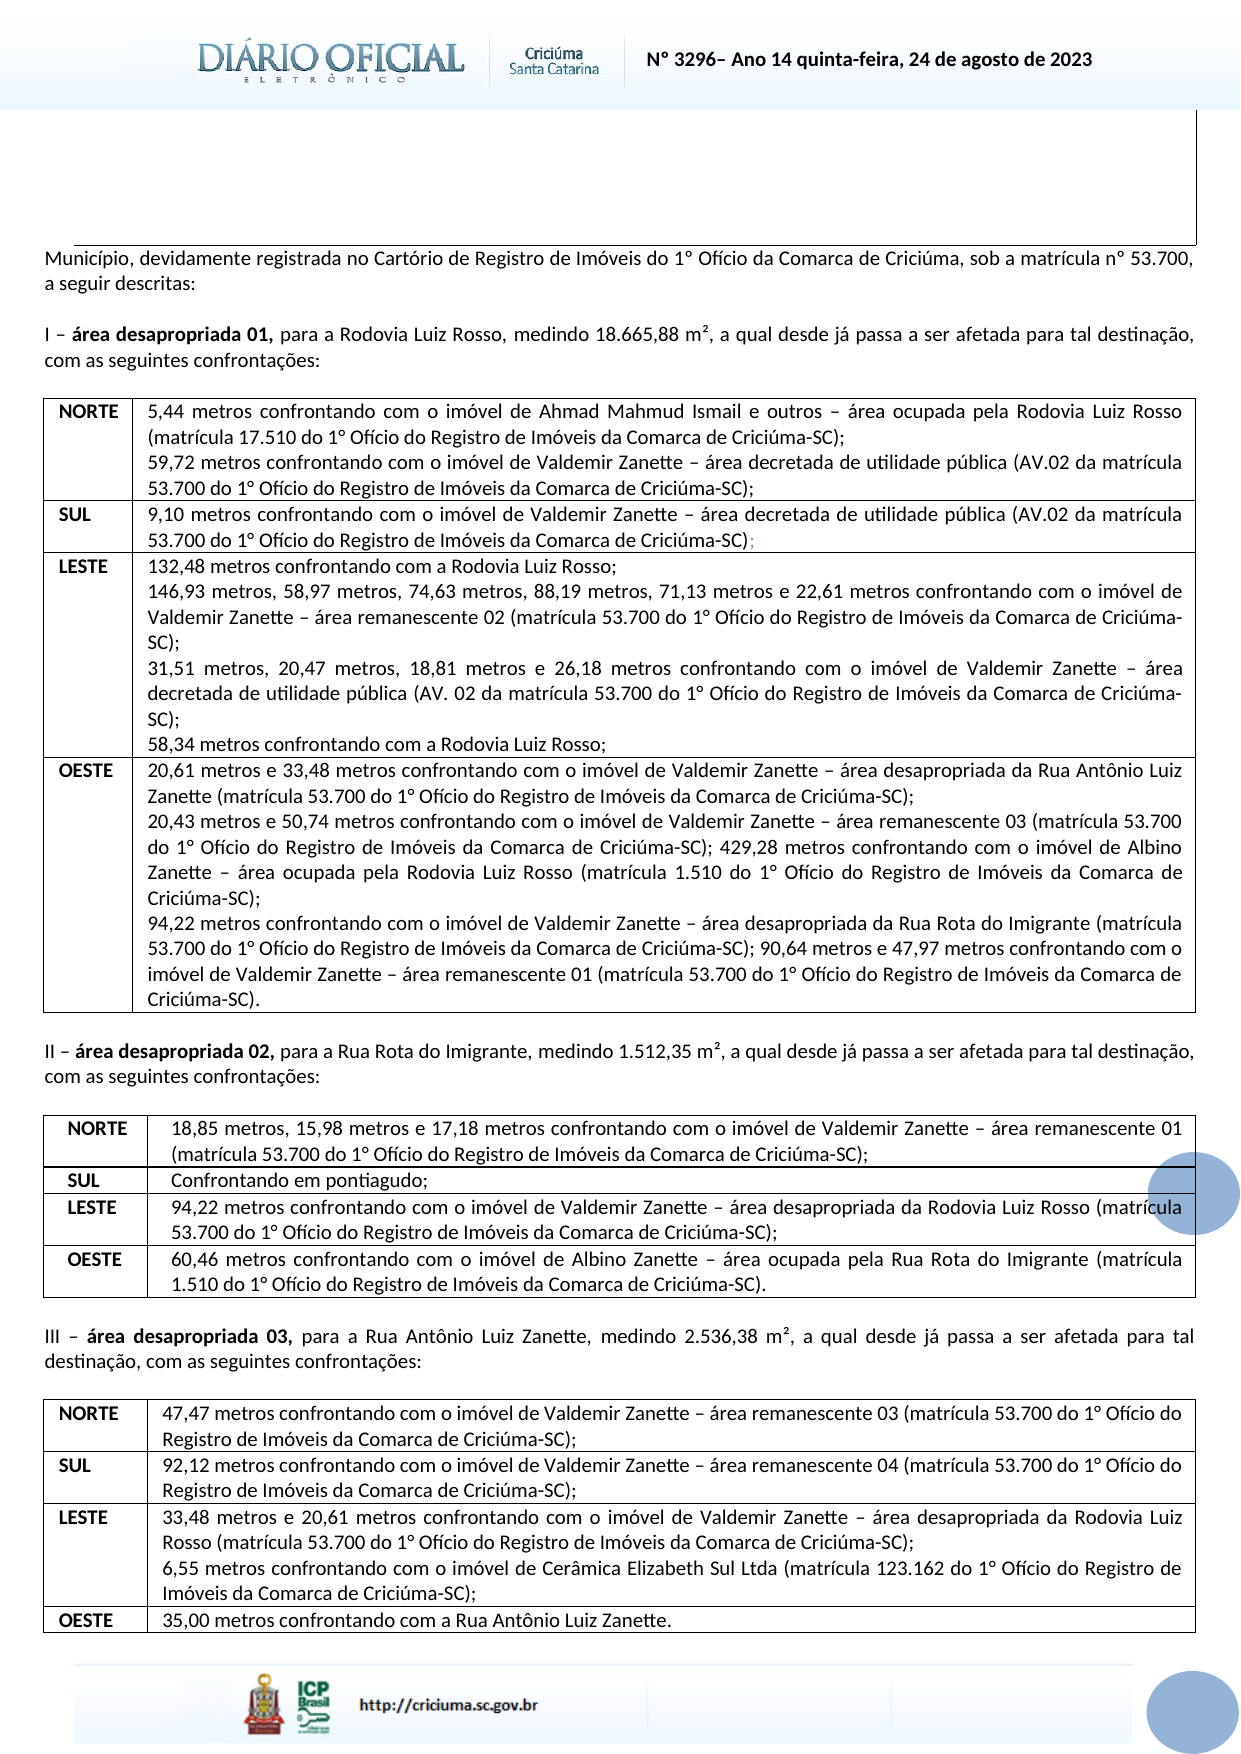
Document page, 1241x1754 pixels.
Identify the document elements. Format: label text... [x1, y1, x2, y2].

table_cell LESTE [44, 1504, 147, 1606]
table_header 18,85 metros, 15,98 metros e 17,18 metros confrontando com o imóvel de Valdemir Zanette – área remanescente 01 (matrícula 53.700 do 1° Ofício do Registro de Imóveis da Comarca de Criciúma-SC); [148, 1116, 1195, 1166]
table_cell 132,48 metros confrontando com a Rodovia Luiz Rosso; 146,93 metros, 58,97 metros, 74,63 metros, 88,19 metros, 71,13 metros e 22,61 metros confrontando com o imóvel de Valdemir Zanette – área remanescente 02 (matrícula 53.700 do 1° Ofício do Registro de Imóveis da Comarca de Criciúma-SC); 31,51 metros, 20,47 metros, 18,81 metros e 26,18 metros confrontando com o imóvel de Valdemir Zanette – área decretada de utilidade pública (AV. 02 da matrícula 53.700 do 1° Ofício do Registro de Imóveis da Comarca de Criciúma-SC); 58,34 metros confrontando com a Rodovia Luiz Rosso; [133, 553, 1195, 757]
text Município, devidamente registrada no Cartório de Registro de Imóveis do 1º Ofício da Comarca de Criciúma, sob a matrícula nº 53.700, a seguir descritas: [44, 245, 1196, 296]
table_header NORTE [44, 1400, 147, 1451]
table_header 47,47 metros confrontando com o imóvel de Valdemir Zanette – área remanescente 03 (matrícula 53.700 do 1° Ofício do Registro de Imóveis da Comarca de Criciúma-SC); [148, 1400, 1195, 1451]
table_cell 94,22 metros confrontando com o imóvel de Valdemir Zanette – área desapropriada da Rodovia Luiz Rosso (matrícula 53.700 do 1° Ofício do Registro de Imóveis da Comarca de Criciúma-SC); [148, 1194, 1195, 1245]
table_cell 33,48 metros e 20,61 metros confrontando com o imóvel de Valdemir Zanette – área desapropriada da Rodovia Luiz Rosso (matrícula 53.700 do 1° Ofício do Registro de Imóveis da Comarca de Criciúma-SC); 6,55 metros confrontando com o imóvel de Cerâmica Elizabeth Sul Ltda (matrícula 123.162 do 1° Ofício do Registro de Imóveis da Comarca de Criciúma-SC); [148, 1504, 1195, 1606]
table_cell SUL [44, 501, 132, 552]
text II – área desapropriada 02, para a Rua Rota do Imigrante, medindo 1.512,35 m², a qual desde já passa a ser afetada para tal destinação, com as seguintes confrontações: [44, 1038, 1196, 1089]
table_cell 35,00 metros confrontando com a Rua Antônio Luiz Zanette. [148, 1607, 1195, 1632]
table_cell OESTE [44, 1607, 147, 1632]
table_cell SUL [44, 1168, 147, 1193]
table_cell OESTE [44, 1246, 147, 1297]
table_header NORTE [44, 1116, 147, 1166]
text I – área desapropriada 01, para a Rodovia Luiz Rosso, medindo 18.665,88 m², a qual desde já passa a ser afetada para tal destinação, com as seguintes confrontações: [44, 321, 1196, 372]
text III – área desapropriada 03, para a Rua Antônio Luiz Zanette, medindo 2.536,38 m², a qual desde já passa a ser afetada para tal destinação, com as seguintes confrontações: [44, 1323, 1196, 1374]
table_cell SUL [44, 1452, 147, 1503]
table_cell OESTE [44, 758, 132, 1012]
table_header 5,44 metros confrontando com o imóvel de Ahmad Mahmud Ismail e outros – área ocupada pela Rodovia Luiz Rosso (matrícula 17.510 do 1° Ofício do Registro de Imóveis da Comarca de Criciúma-SC); 59,72 metros confrontando com o imóvel de Valdemir Zanette – área decretada de utilidade pública (AV.02 da matrícula 53.700 do 1° Ofício do Registro de Imóveis da Comarca de Criciúma-SC); [133, 399, 1195, 500]
table_cell 9,10 metros confrontando com o imóvel de Valdemir Zanette – área decretada de utilidade pública (AV.02 da matrícula 53.700 do 1° Ofício do Registro de Imóveis da Comarca de Criciúma-SC); [133, 501, 1195, 552]
table_cell 92,12 metros confrontando com o imóvel de Valdemir Zanette – área remanescente 04 (matrícula 53.700 do 1° Ofício do Registro de Imóveis da Comarca de Criciúma-SC); [148, 1452, 1195, 1503]
table_cell 20,61 metros e 33,48 metros confrontando com o imóvel de Valdemir Zanette – área desapropriada da Rua Antônio Luiz Zanette (matrícula 53.700 do 1° Ofício do Registro de Imóveis da Comarca de Criciúma-SC); 20,43 metros e 50,74 metros confrontando com o imóvel de Valdemir Zanette – área remanescente 03 (matrícula 53.700 do 1° Ofício do Registro de Imóveis da Comarca de Criciúma-SC); 429,28 metros confrontando com o imóvel de Albino Zanette – área ocupada pela Rodovia Luiz Rosso (matrícula 1.510 do 1° Ofício do Registro de Imóveis da Comarca de Criciúma-SC); 94,22 metros confrontando com o imóvel de Valdemir Zanette – área desapropriada da Rua Rota do Imigrante (matrícula 53.700 do 1° Ofício do Registro de Imóveis da Comarca de Criciúma-SC); 90,64 metros e 47,97 metros confrontando com o imóvel de Valdemir Zanette – área remanescente 01 (matrícula 53.700 do 1° Ofício do Registro de Imóveis da Comarca de Criciúma-SC). [133, 758, 1195, 1012]
table_header NORTE [44, 399, 132, 500]
table_cell Confrontando em pontiagudo; [148, 1168, 1156, 1193]
table_cell LESTE [44, 553, 132, 757]
table_cell LESTE [44, 1194, 147, 1245]
table_cell 60,46 metros confrontando com o imóvel de Albino Zanette – área ocupada pela Rua Rota do Imigrante (matrícula 1.510 do 1° Ofício do Registro de Imóveis da Comarca de Criciúma-SC). [148, 1246, 1195, 1297]
